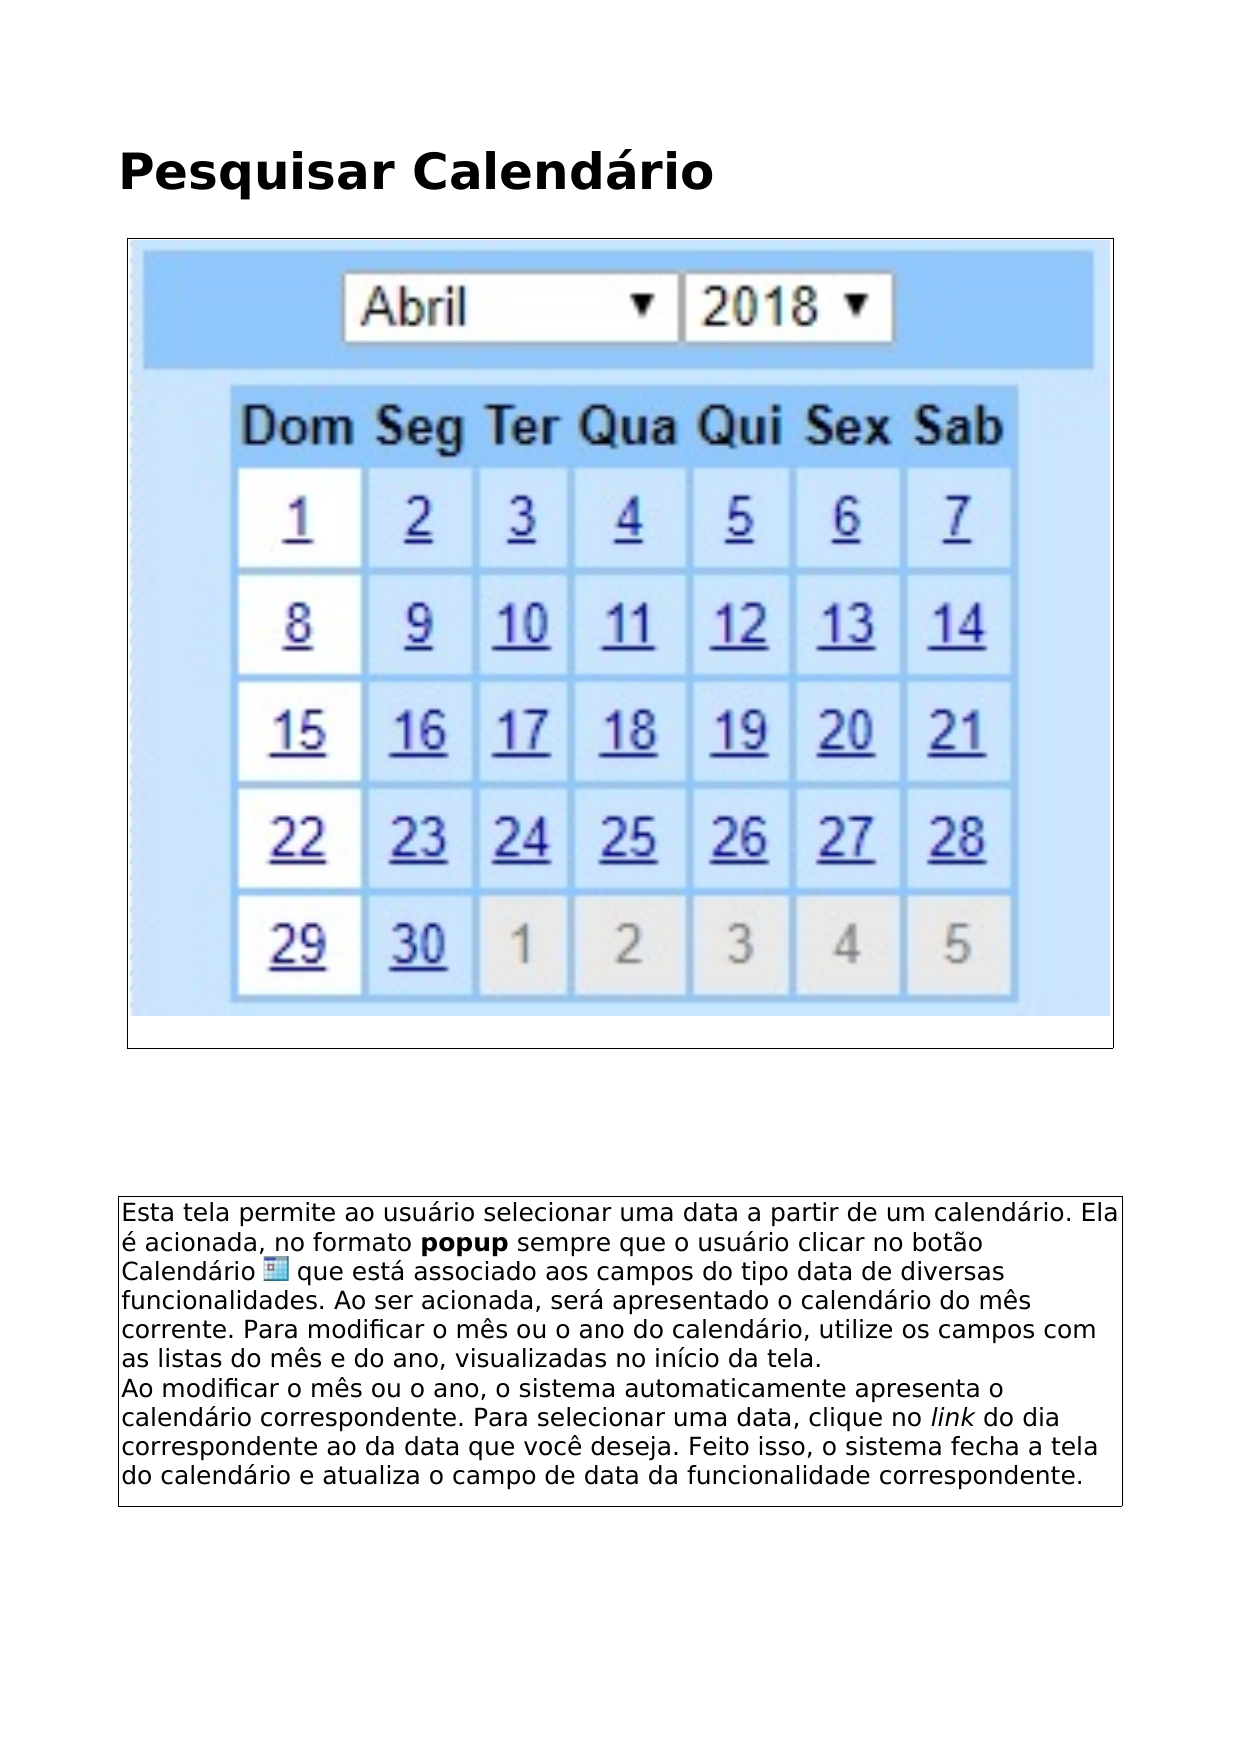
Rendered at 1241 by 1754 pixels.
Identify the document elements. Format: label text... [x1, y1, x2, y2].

table_header [128, 239, 1113, 1047]
table_header Esta tela permite ao usuário selecionar uma data a partir de um calendário. Ela é acionada, no formato popup sempre que o usuário clicar no botão Calendário que está associado aos campos do tipo data de diversas funcionalidades. Ao ser acionada, será apresentado o calendário do mês corrente. Para modificar o mês ou o ano do calendário, utilize os campos com as listas do mês e do ano, visualizadas no início da tela. Ao modificar o mês ou o ano, o sistema automaticamente apresenta o calendário correspondente. Para selecionar uma data, clique no link do dia correspondente ao da data que você deseja. Feito isso, o sistema fecha a tela do calendário e atualiza o campo de data da funcionalidade correspondente. [119, 1197, 1122, 1506]
picture [129, 240, 1111, 1016]
picture [263, 1256, 289, 1281]
subtitle Pesquisar Calendário [118, 143, 1122, 201]
